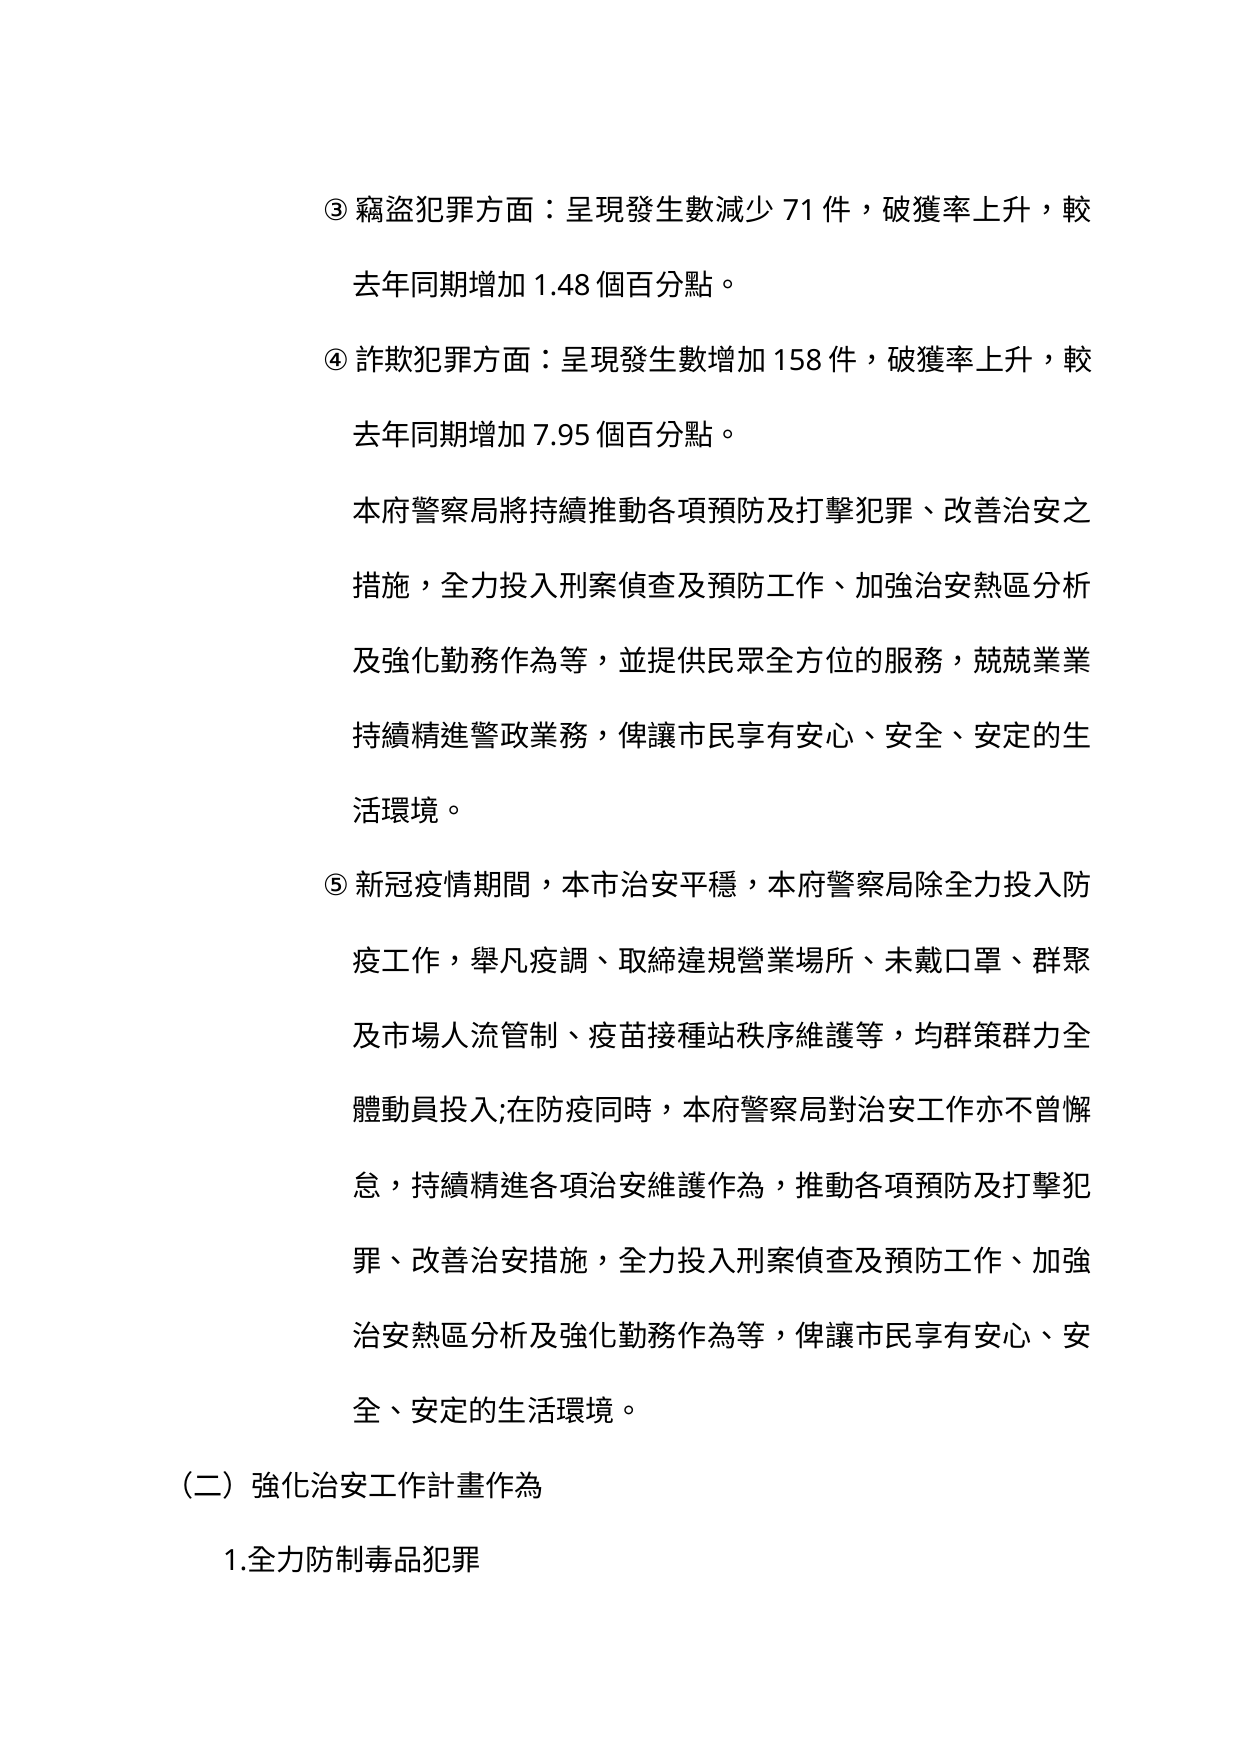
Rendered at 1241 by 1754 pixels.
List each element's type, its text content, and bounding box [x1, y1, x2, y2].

text （二）強化治安工作計畫作為 [164, 1439, 1092, 1514]
text ③竊盜犯罪方面：呈現發生數減少71件，破獲率上升，較去年同期增加1.48個百分點。 [323, 164, 1092, 314]
text ⑤新冠疫情期間，本市治安平穩，本府警察局除全力投入防疫工作，舉凡疫調、取締違規營業場所、未戴口罩、群聚及市場人流管制、疫苗接種站秩序維護等，均群策群力全體動員投入;在防疫同時，本府警察局對治安工作亦不曾懈怠，持續精進各項治安維護作為，推動各項預防及打擊犯罪、改善治安措施，全力投入刑案偵查及預防工作、加強治安熱區分析及強化勤務作為等，俾讓市民享有安心、安全、安定的生活環境。 [323, 839, 1092, 1439]
text ④詐欺犯罪方面：呈現發生數增加158件，破獲率上升，較去年同期增加7.95個百分點。 本府警察局將持續推動各項預防及打擊犯罪、改善治安之措施，全力投入刑案偵查及預防工作、加強治安熱區分析及強化勤務作為等，並提供民眾全方位的服務，兢兢業業持續精進警政業務，俾讓市民享有安心、安全、安定的生活環境。 [323, 314, 1092, 839]
text 1.全力防制毒品犯罪 [223, 1514, 1092, 1589]
